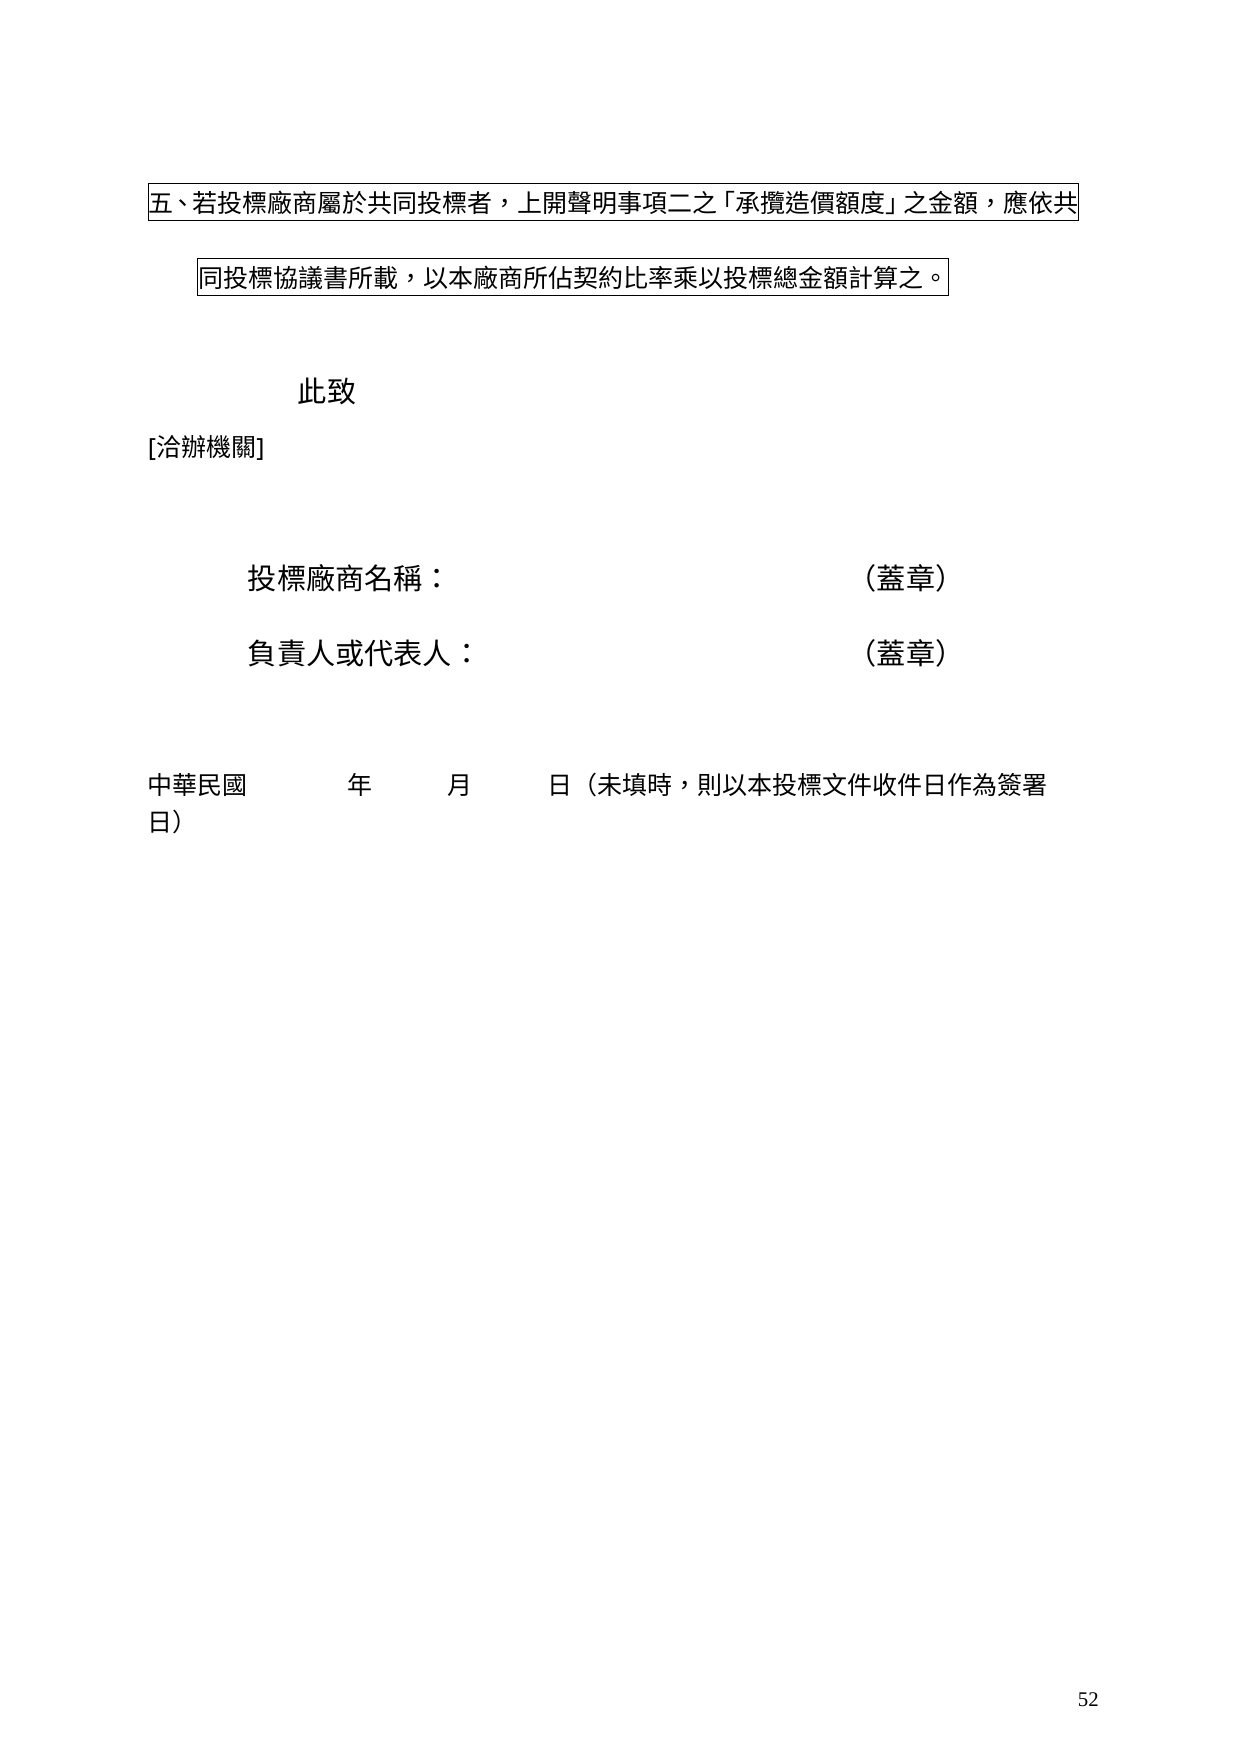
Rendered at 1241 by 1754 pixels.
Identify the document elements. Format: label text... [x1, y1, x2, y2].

text 投標廠商名稱： （蓋章） [248, 539, 1079, 614]
subtitle [148, 164, 1079, 183]
subtitle 同投標協議書所載，以本廠商所佔契約比率乘以投標總金額計算之。 [148, 221, 1079, 314]
text 此致 [298, 352, 1079, 427]
text [洽辦機關] [148, 427, 1079, 464]
text 中華民國 年 月 日（未填時，則以本投標文件收件日作為簽署日） [148, 764, 1092, 839]
text 負責人或代表人： （蓋章） [248, 614, 1079, 689]
subtitle 五、若投標廠商屬於共同投標者，上開聲明事項二之「承攬造價額度」之金額，應依共 [149, 184, 1078, 220]
